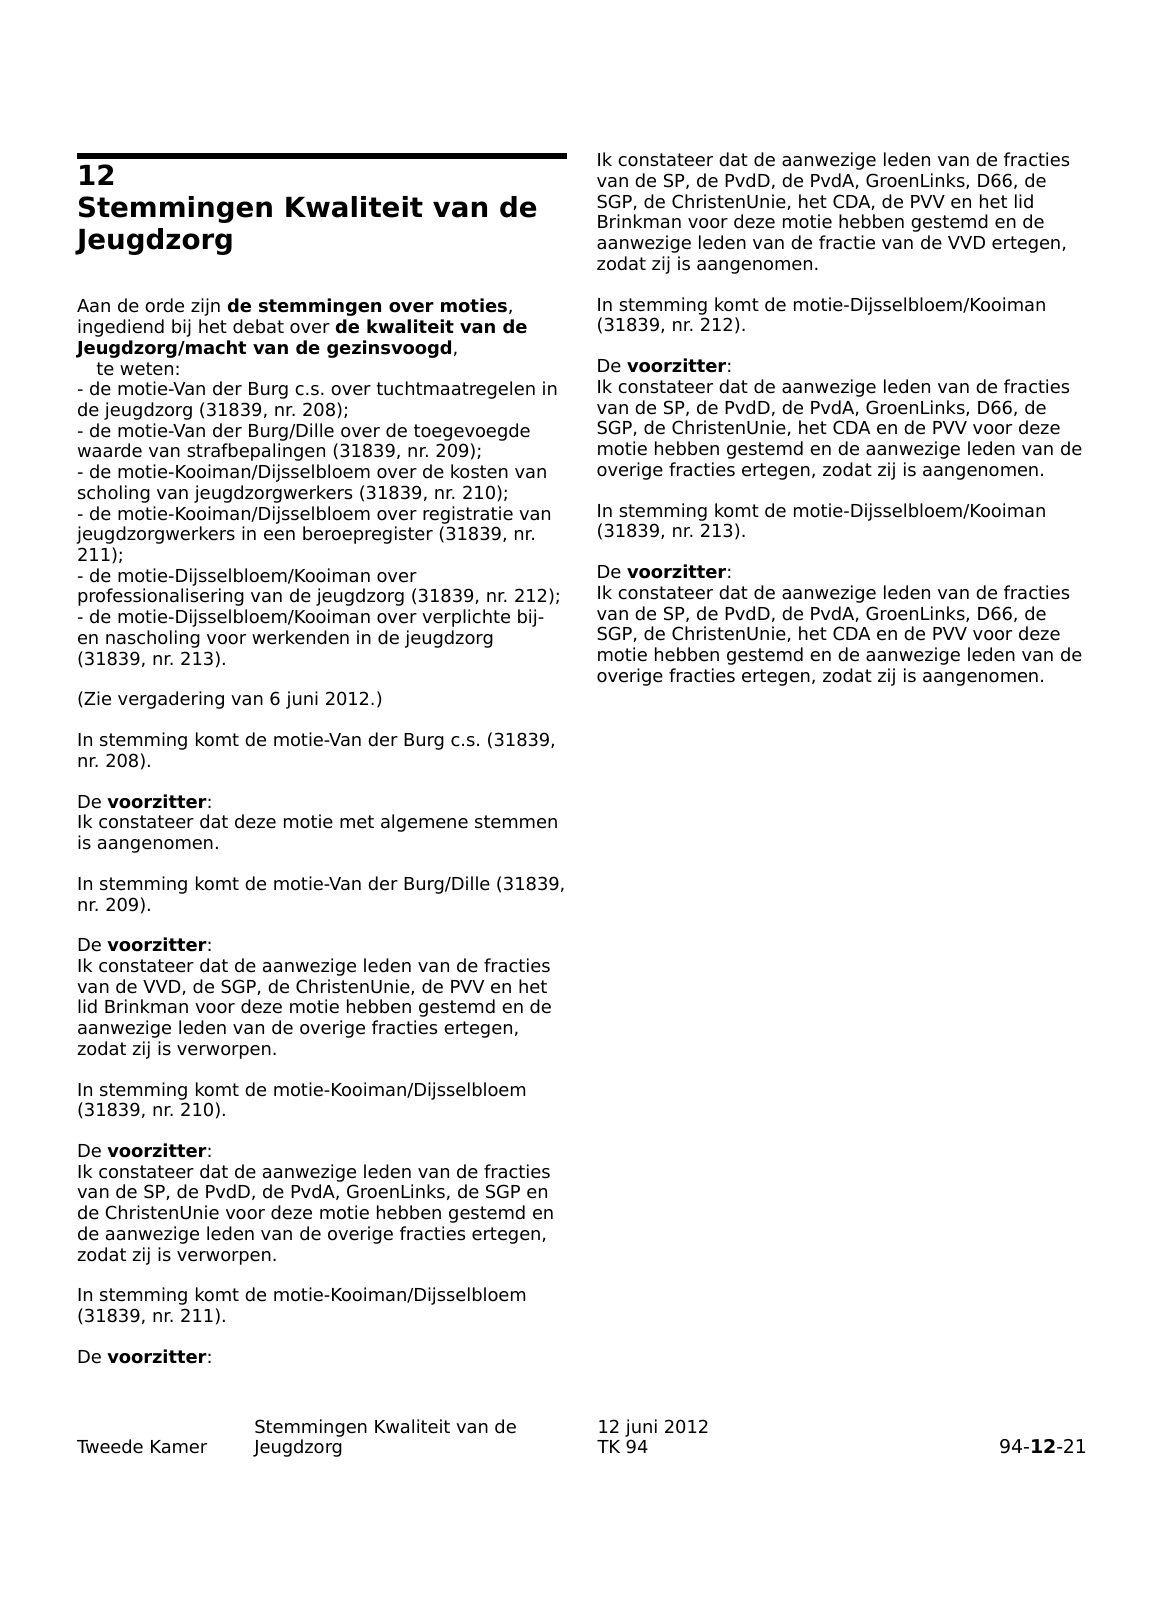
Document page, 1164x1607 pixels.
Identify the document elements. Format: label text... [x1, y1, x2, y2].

title 12 Stemmingen Kwaliteit van de Jeugdzorg [77, 159, 567, 256]
text (Zie vergadering van 6 juni 2012.) [77, 689, 567, 710]
text De voorzitter: [77, 1141, 567, 1162]
text - de motie-Van der Burg/Dille over de toegevoegde waarde van strafbepalingen (31839, nr. 209); [77, 421, 567, 462]
text In stemming komt de motie-Van der Burg/Dille (31839, nr. 209). [77, 874, 567, 915]
text Ik constateer dat de aanwezige leden van de fracties van de SP, de PvdD, de PvdA, GroenLinks, D66, de SGP, de ChristenUnie, het CDA, de PVV en het lid Brinkman voor deze motie hebben gestemd en de aanwezige leden van de fractie van de VVD ertegen, zodat zij is aangenomen. [596, 150, 1087, 274]
text Aan de orde zijn de stemmingen over moties, ingediend bij het debat over de kwaliteit van de Jeugdzorg/macht van de gezinsvoogd, [77, 296, 567, 358]
text De voorzitter: [77, 791, 567, 812]
text - de motie-Dijsselbloem/Kooiman over professionalisering van de jeugdzorg (31839, nr. 212); [77, 566, 567, 607]
text - de motie-Kooiman/Dijsselbloem over de kosten van scholing van jeugdzorgwerkers (31839, nr. 210); [77, 462, 567, 503]
text De voorzitter: [77, 935, 567, 956]
text Ik constateer dat de aanwezige leden van de fracties van de SP, de PvdD, de PvdA, GroenLinks, de SGP en de ChristenUnie voor deze motie hebben gestemd en de aanwezige leden van de overige fracties ertegen, zodat zij is verworpen. [77, 1162, 567, 1265]
text - de motie-Van der Burg c.s. over tuchtmaatregelen in de jeugdzorg (31839, nr. 208); [77, 379, 567, 421]
text In stemming komt de motie-Dijsselbloem/Kooiman (31839, nr. 212). [596, 294, 1087, 336]
text Ik constateer dat de aanwezige leden van de fracties van de SP, de PvdD, de PvdA, GroenLinks, D66, de SGP, de ChristenUnie, het CDA en de PVV voor deze motie hebben gestemd en de aanwezige leden van de overige fracties ertegen, zodat zij is aangenomen. [596, 583, 1087, 686]
text De voorzitter: [596, 562, 1087, 583]
text te weten: [77, 358, 567, 379]
text De voorzitter: [77, 1347, 567, 1367]
text In stemming komt de motie-Van der Burg c.s. (31839, nr. 208). [77, 730, 567, 771]
text In stemming komt de motie-Kooiman/Dijsselbloem (31839, nr. 210). [77, 1079, 567, 1121]
text - de motie-Kooiman/Dijsselbloem over registratie van jeugdzorgwerkers in een beroepregister (31839, nr. 211); [77, 503, 567, 566]
text - de motie-Dijsselbloem/Kooiman over verplichte bij- en nascholing voor werkenden in de jeugdzorg (31839, nr. 213). [77, 607, 567, 669]
text Ik constateer dat de aanwezige leden van de fracties van de SP, de PvdD, de PvdA, GroenLinks, D66, de SGP, de ChristenUnie, het CDA en de PVV voor deze motie hebben gestemd en de aanwezige leden van de overige fracties ertegen, zodat zij is aangenomen. [596, 377, 1087, 480]
text In stemming komt de motie-Dijsselbloem/Kooiman (31839, nr. 213). [596, 500, 1087, 542]
text In stemming komt de motie-Kooiman/Dijsselbloem (31839, nr. 211). [77, 1285, 567, 1327]
text Ik constateer dat deze motie met algemene stemmen is aangenomen. [77, 812, 567, 854]
text De voorzitter: [596, 356, 1087, 377]
text Ik constateer dat de aanwezige leden van de fracties van de VVD, de SGP, de ChristenUnie, de PVV en het lid Brinkman voor deze motie hebben gestemd en de aanwezige leden van de overige fracties ertegen, zodat zij is verworpen. [77, 956, 567, 1059]
